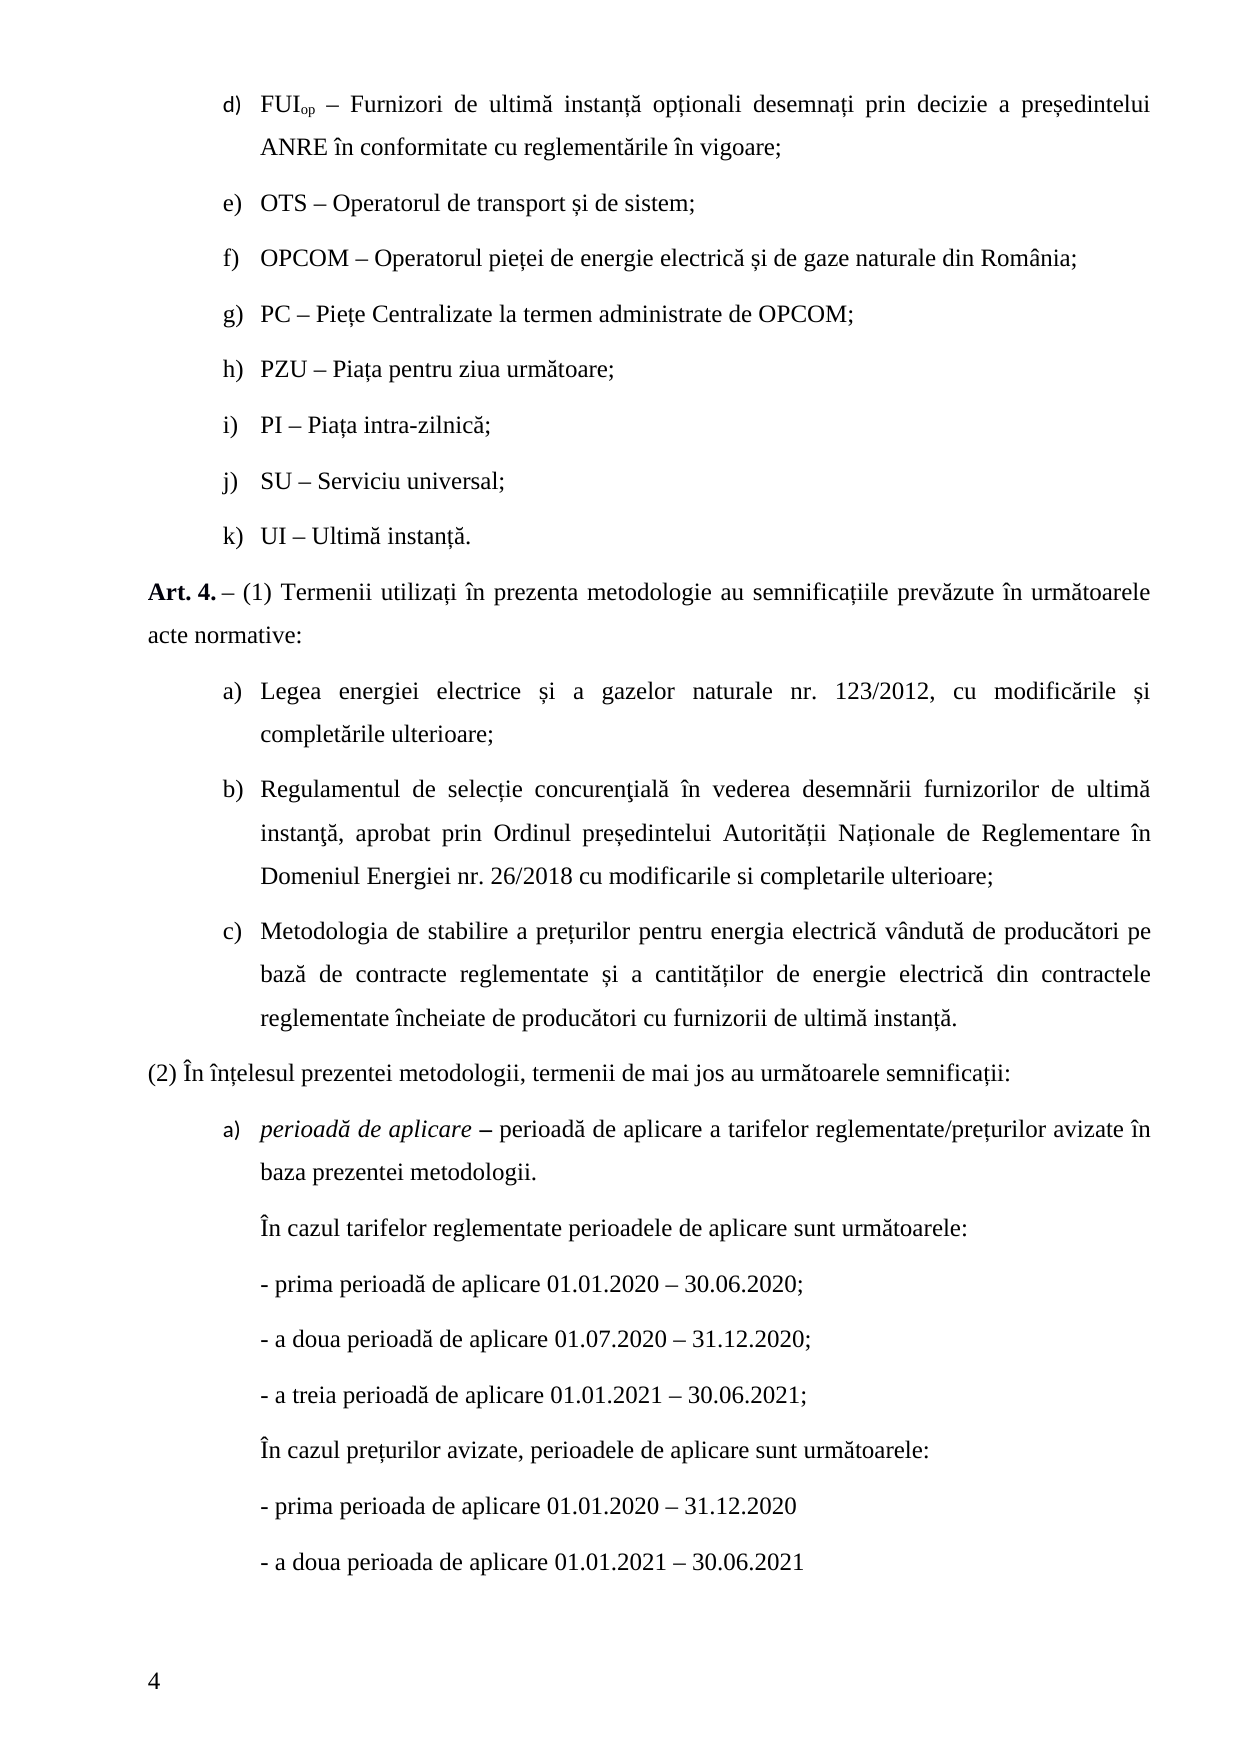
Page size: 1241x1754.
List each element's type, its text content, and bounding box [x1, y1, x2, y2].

list OPCOM – Operatorul pieței de energie electrică și de gaze naturale din România; [223, 243, 1152, 272]
list – (1) Termenii utilizați în prezenta metodologie au semnificațiile prevăzute în următoarele acte normative: [148, 577, 1152, 649]
list FUIop – Furnizori de ultimă instanță opționali desemnați prin decizie a președintelui ANRE în conformitate cu reglementările în vigoare; [223, 89, 1152, 161]
text - prima perioadă de aplicare 01.01.2020 – 30.06.2020; [260, 1269, 1152, 1297]
text - a doua perioadă de aplicare 01.07.2020 – 31.12.2020; [260, 1324, 1152, 1353]
text În cazul prețurilor avizate, perioadele de aplicare sunt următoarele: [260, 1436, 1152, 1464]
list PZU – Piața pentru ziua următoare; [223, 354, 1152, 383]
list OTS – Operatorul de transport și de sistem; [223, 188, 1152, 216]
list PC – Piețe Centralizate la termen administrate de OPCOM; [223, 299, 1152, 328]
list SU – Serviciu universal; [223, 466, 1152, 494]
list Regulamentul de selecție concurenţială în vederea desemnării furnizorilor de ultimă instanţă, aprobat prin Ordinul președintelui Autorității Naționale de Reglementare în Domeniul Energiei nr. 26/2018 cu modificarile si completarile ulterioare; [223, 774, 1152, 889]
list Metodologia de stabilire a prețurilor pentru energia electrică vândută de producători pe bază de contracte reglementate și a cantităților de energie electrică din contractele reglementate încheiate de producători cu furnizorii de ultimă instanță. [223, 916, 1152, 1031]
list Legea energiei electrice și a gazelor naturale nr. 123/2012, cu modificările și completările ulterioare; [223, 676, 1152, 748]
text În cazul tarifelor reglementate perioadele de aplicare sunt următoarele: [260, 1213, 1152, 1242]
list PI – Piața intra-zilnică; [223, 410, 1152, 439]
text - prima perioada de aplicare 01.01.2020 – 31.12.2020 [260, 1491, 1152, 1520]
text - a treia perioadă de aplicare 01.01.2021 – 30.06.2021; [260, 1380, 1152, 1409]
text - a doua perioada de aplicare 01.01.2021 – 30.06.2021 [260, 1547, 1152, 1576]
list perioadă de aplicare – perioadă de aplicare a tarifelor reglementate/prețurilor avizate în baza prezentei metodologii. [223, 1114, 1152, 1186]
text (2) În înțelesul prezentei metodologii, termenii de mai jos au următoarele semnificații: [148, 1058, 1152, 1087]
list UI – Ultimă instanță. [223, 521, 1152, 550]
